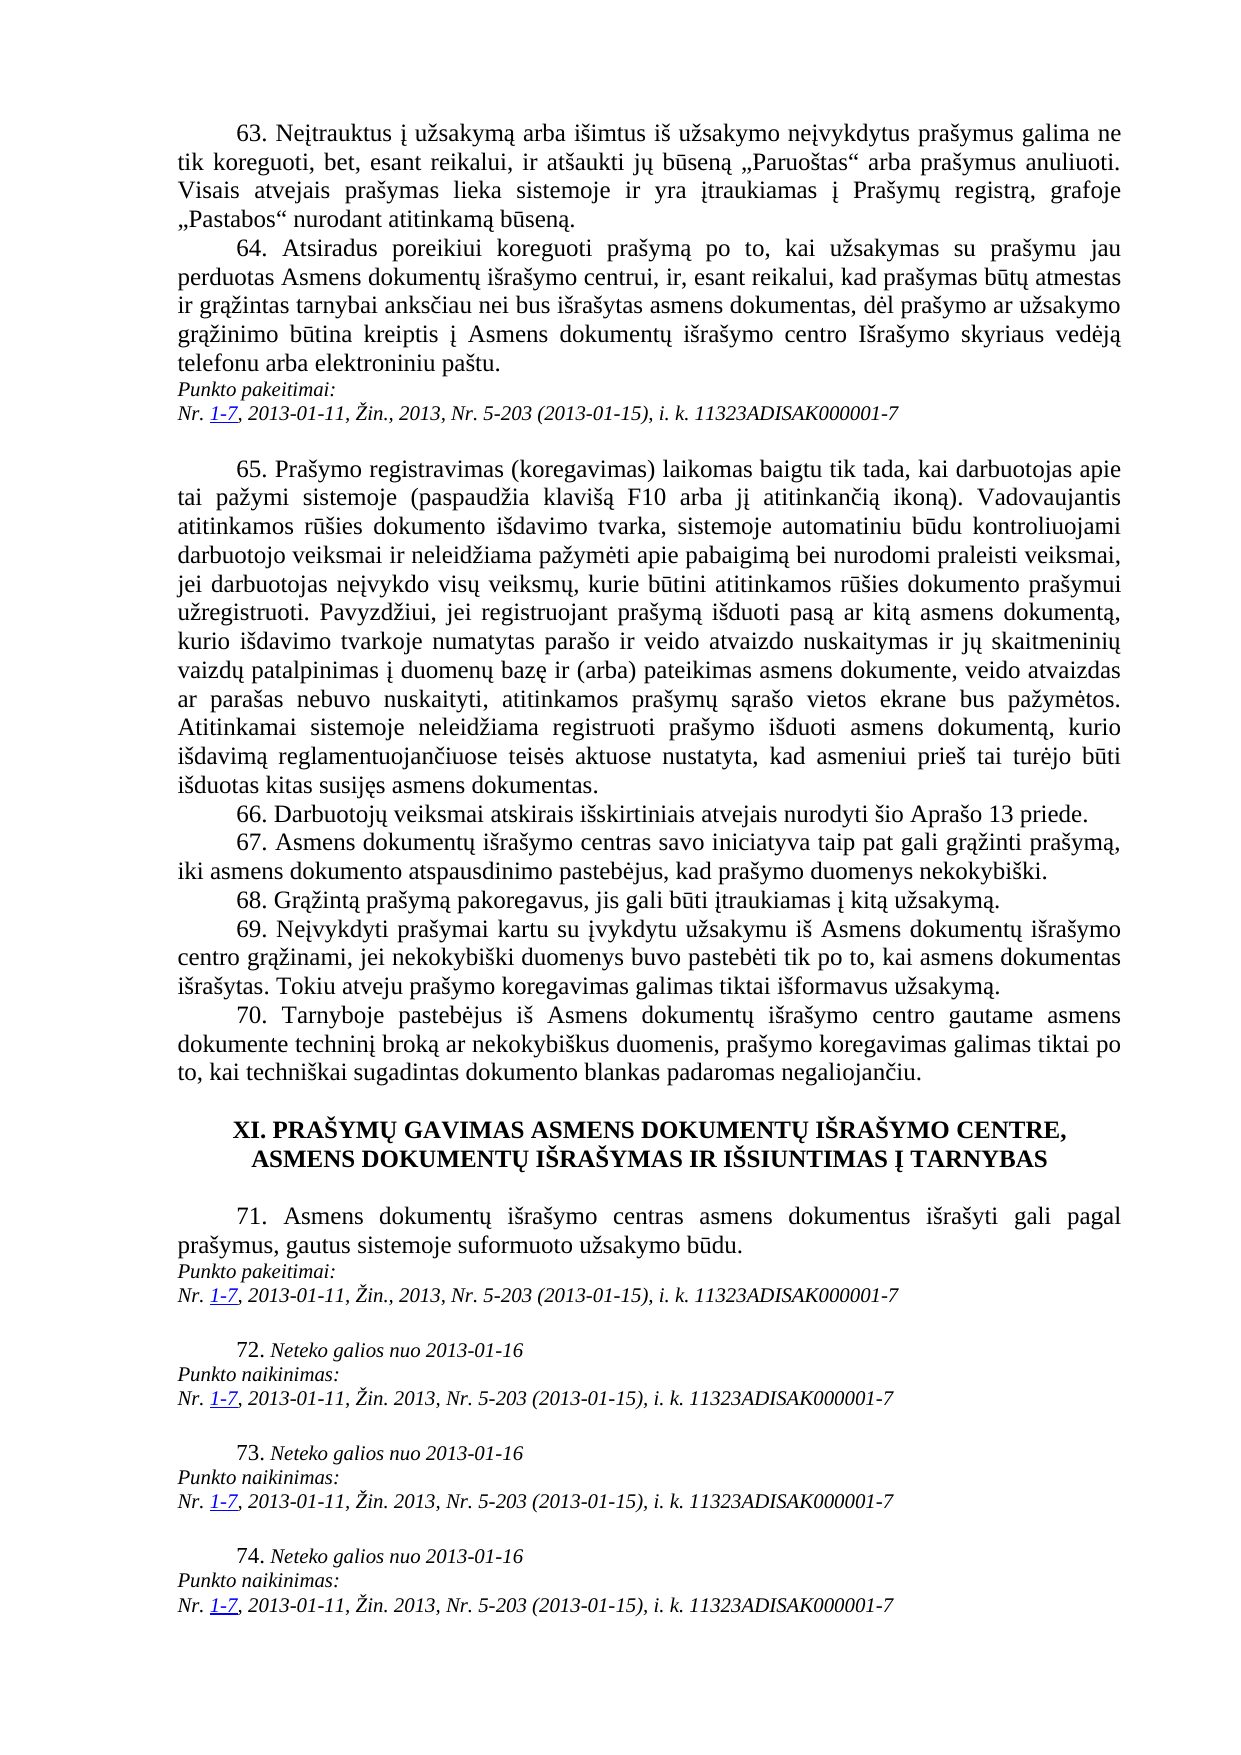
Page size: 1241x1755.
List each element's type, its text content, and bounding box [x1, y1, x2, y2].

text 66. Darbuotojų veiksmai atskirais išskirtiniais atvejais nurodyti šio Aprašo 13 priede. [177, 799, 1122, 827]
text 68. Grąžintą prašymą pakoregavus, jis gali būti įtraukiamas į kitą užsakymą. [177, 885, 1122, 914]
text 64. Atsiradus poreikiui koreguoti prašymą po to, kai užsakymas su prašymu jau perduotas Asmens dokumentų išrašymo centrui, ir, esant reikalui, kad prašymas būtų atmestas ir grąžintas tarnybai anksčiau nei bus išrašytas asmens dokumentas, dėl prašymo ar užsakymo grąžinimo būtina kreiptis į Asmens dokumentų išrašymo centro Išrašymo skyriaus vedėją telefonu arba elektroniniu paštu. [177, 233, 1122, 377]
text 63. Neįtrauktus į užsakymą arba išimtus iš užsakymo neįvykdytus prašymus galima ne tik koreguoti, bet, esant reikalui, ir atšaukti jų būseną „Paruoštas“ arba prašymus anuliuoti. Visais atvejais prašymas lieka sistemoje ir yra įtraukiamas į Prašymų registrą, grafoje „Pastabos“ nurodant atitinkamą būseną. [177, 118, 1122, 233]
text 69. Neįvykdyti prašymai kartu su įvykdytu užsakymu iš Asmens dokumentų išrašymo centro grąžinami, jei nekokybiški duomenys buvo pastebėti tik po to, kai asmens dokumentas išrašytas. Tokiu atveju prašymo koregavimas galimas tiktai išformavus užsakymą. [177, 914, 1122, 1000]
text 67. Asmens dokumentų išrašymo centras savo iniciatyva taip pat gali grąžinti prašymą, iki asmens dokumento atspausdinimo pastebėjus, kad prašymo duomenys nekokybiški. [177, 827, 1122, 885]
text Punkto pakeitimai: [177, 1259, 1122, 1283]
text 71. Asmens dokumentų išrašymo centras asmens dokumentus išrašyti gali pagal prašymus, gautus sistemoje suformuoto užsakymo būdu. [177, 1201, 1122, 1259]
text 73. Neteko galios nuo 2013-01-16 [177, 1439, 1122, 1465]
text 72. Neteko galios nuo 2013-01-16 [177, 1336, 1122, 1362]
text Nr. 1-7, 2013-01-11, Žin., 2013, Nr. 5-203 (2013-01-15), i. k. 11323ADISAK000001-7 [177, 401, 1122, 425]
text XI. PRAŠYMŲ GAVIMAS ASMENS DOKUMENTŲ IŠRAŠYMO CENTRE, ASMENS DOKUMENTŲ IŠRAŠYMAS IR IŠSIUNTIMAS Į TARNYBAS [177, 1115, 1122, 1172]
text Punkto naikinimas: [177, 1465, 1122, 1489]
text Punkto naikinimas: [177, 1362, 1122, 1386]
text 74. Neteko galios nuo 2013-01-16 [177, 1542, 1122, 1568]
text Nr. 1-7, 2013-01-11, Žin., 2013, Nr. 5-203 (2013-01-15), i. k. 11323ADISAK000001-7 [177, 1283, 1122, 1307]
text Nr. 1-7, 2013-01-11, Žin. 2013, Nr. 5-203 (2013-01-15), i. k. 11323ADISAK000001-7 [177, 1592, 1122, 1617]
text 70. Tarnyboje pastebėjus iš Asmens dokumentų išrašymo centro gautame asmens dokumente techninį broką ar nekokybiškus duomenis, prašymo koregavimas galimas tiktai po to, kai techniškai sugadintas dokumento blankas padaromas negaliojančiu. [177, 1000, 1122, 1086]
text Nr. 1-7, 2013-01-11, Žin. 2013, Nr. 5-203 (2013-01-15), i. k. 11323ADISAK000001-7 [177, 1386, 1122, 1410]
text Punkto pakeitimai: [177, 377, 1122, 401]
text Punkto naikinimas: [177, 1568, 1122, 1592]
text 65. Prašymo registravimas (koregavimas) laikomas baigtu tik tada, kai darbuotojas apie tai pažymi sistemoje (paspaudžia klavišą F10 arba jį atitinkančią ikoną). Vadovaujantis atitinkamos rūšies dokumento išdavimo tvarka, sistemoje automatiniu būdu kontroliuojami darbuotojo veiksmai ir neleidžiama pažymėti apie pabaigimą bei nurodomi praleisti veiksmai, jei darbuotojas neįvykdo visų veiksmų, kurie būtini atitinkamos rūšies dokumento prašymui užregistruoti. Pavyzdžiui, jei registruojant prašymą išduoti pasą ar kitą asmens dokumentą, kurio išdavimo tvarkoje numatytas parašo ir veido atvaizdo nuskaitymas ir jų skaitmeninių vaizdų patalpinimas į duomenų bazę ir (arba) pateikimas asmens dokumente, veido atvaizdas ar parašas nebuvo nuskaityti, atitinkamos prašymų sąrašo vietos ekrane bus pažymėtos. Atitinkamai sistemoje neleidžiama registruoti prašymo išduoti asmens dokumentą, kurio išdavimą reglamentuojančiuose teisės aktuose nustatyta, kad asmeniui prieš tai turėjo būti išduotas kitas susijęs asmens dokumentas. [177, 454, 1122, 799]
text Nr. 1-7, 2013-01-11, Žin. 2013, Nr. 5-203 (2013-01-15), i. k. 11323ADISAK000001-7 [177, 1489, 1122, 1513]
